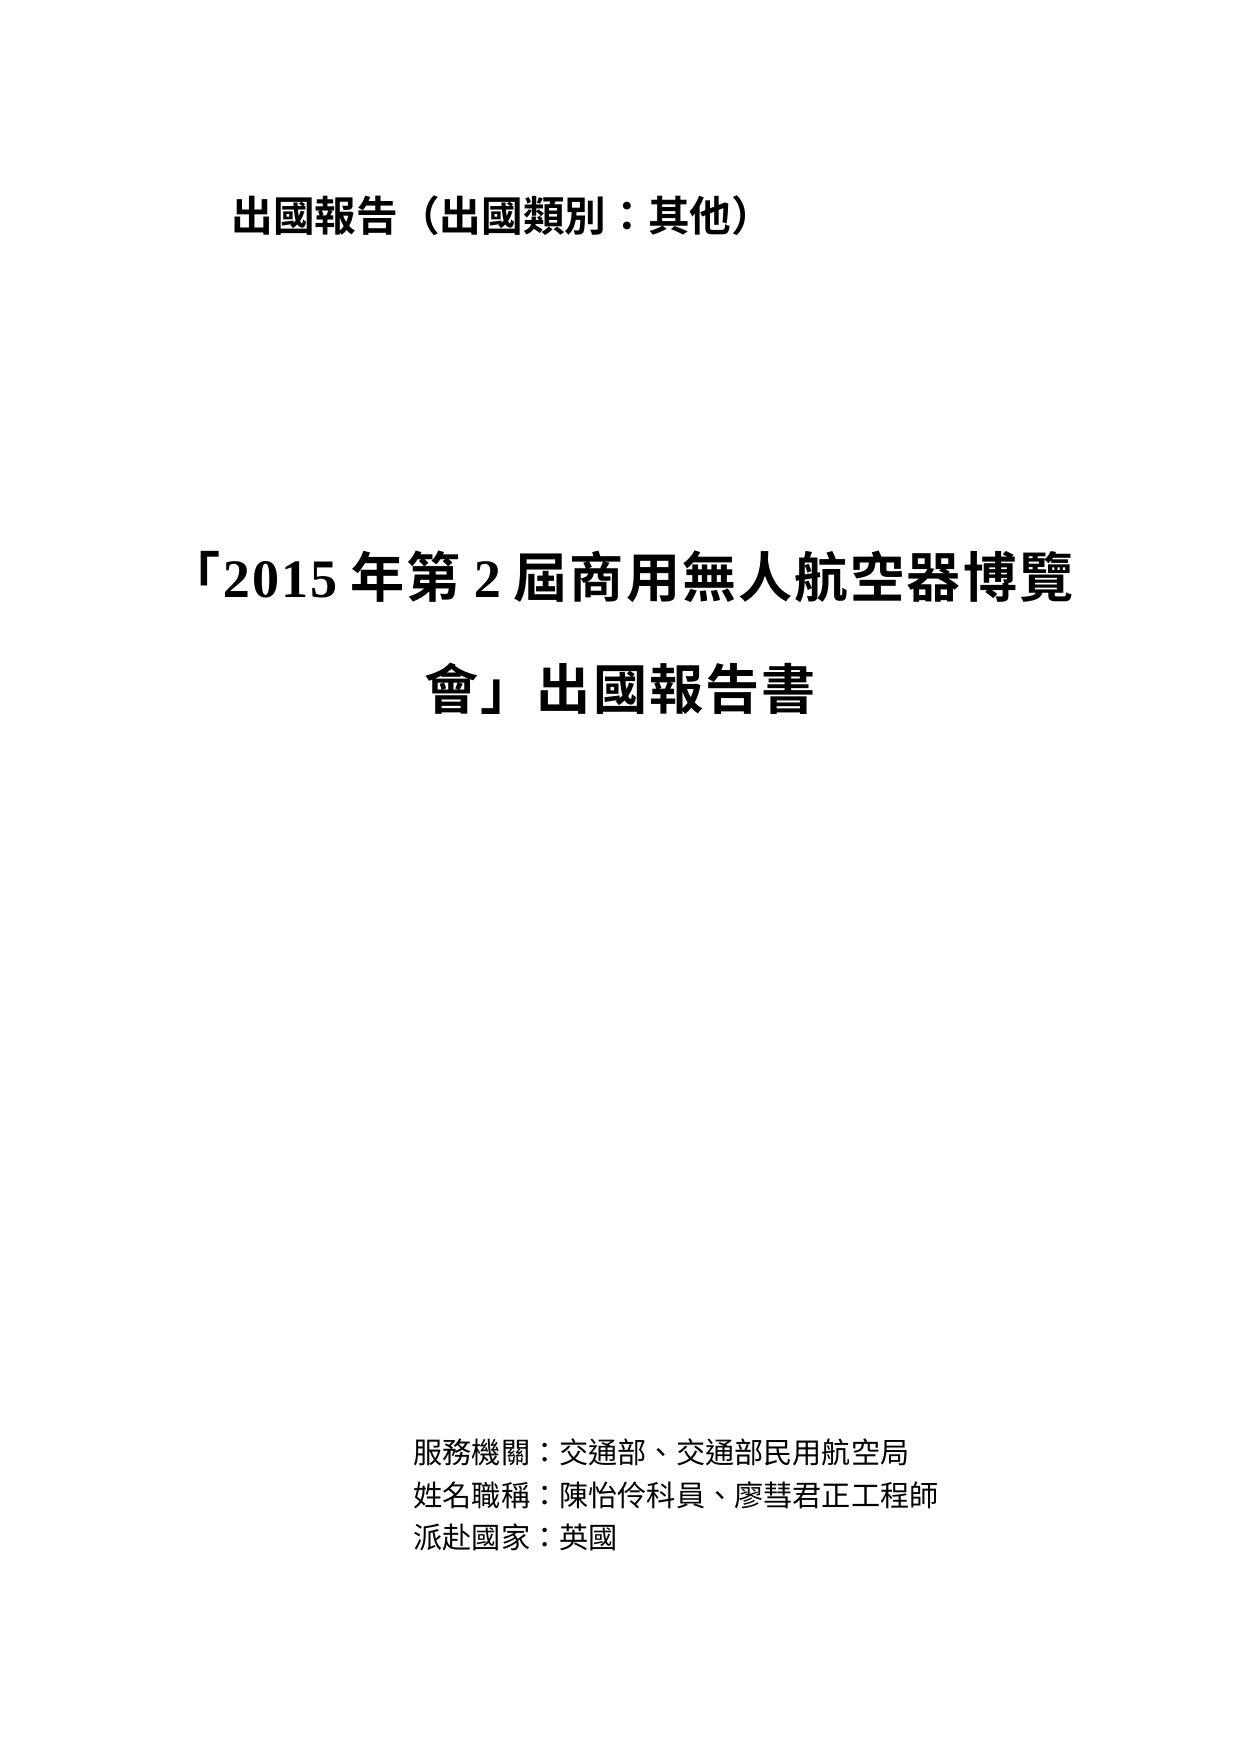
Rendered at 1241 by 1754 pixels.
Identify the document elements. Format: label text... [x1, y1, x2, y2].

text 「2015年第2屆商用無人航空器博覽會」出國報告書 [148, 517, 1092, 742]
text 派赴國家：英國 [157, 1514, 1092, 1557]
text 姓名職稱：陳怡伶科員、廖彗君正工程師 [157, 1472, 1092, 1514]
text 服務機關：交通部、交通部民用航空局 [157, 1430, 1092, 1472]
text 出國報告（出國類別：其他） [148, 183, 1092, 243]
